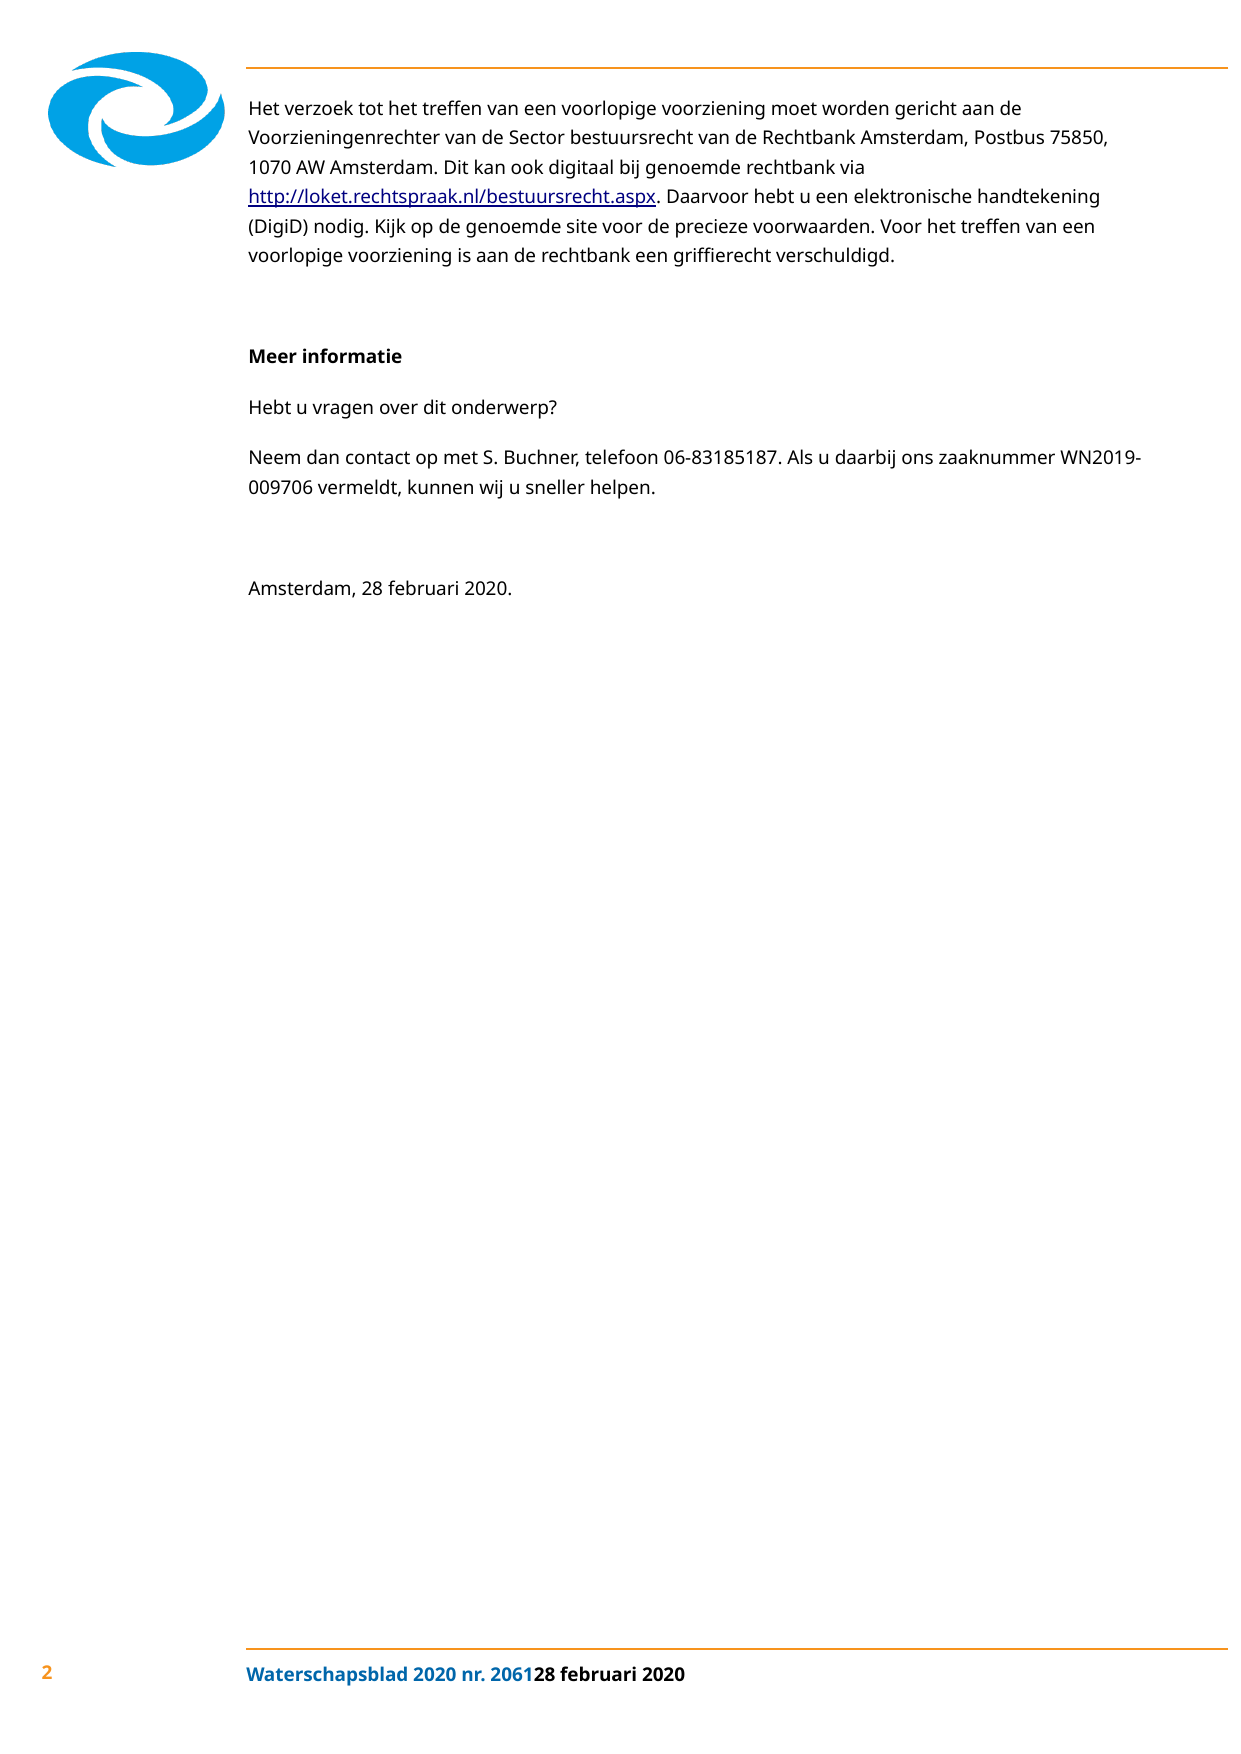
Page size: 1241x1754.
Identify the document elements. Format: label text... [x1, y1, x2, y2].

text Meer informatie [248, 343, 1152, 369]
text Het verzoek tot het treffen van een voorlopige voorziening moet worden gericht aan de Voorzieningenrechter van de Sector bestuursrecht van de Rechtbank Amsterdam, Postbus 75850, 1070 AW Amsterdam. Dit kan ook digitaal bij genoemde rechtbank via http://loket.rechtspraak.nl/bestuursrecht.aspx. Daarvoor hebt u een elektronische handtekening (DigiD) nodig. Kijk op de genoemde site voor de precieze voorwaarden. Voor het treffen van een voorlopige voorziening is aan de rechtbank een griffierecht verschuldigd. [248, 95, 1152, 268]
text Amsterdam, 28 februari 2020. [248, 575, 1152, 601]
picture [41, 47, 231, 172]
text Hebt u vragen over dit onderwerp? [248, 394, 1152, 420]
text Neem dan contact op met S. Buchner, telefoon 06-83185187. Als u daarbij ons zaaknummer WN2019-009706 vermeldt, kunnen wij u sneller helpen. [248, 444, 1152, 500]
